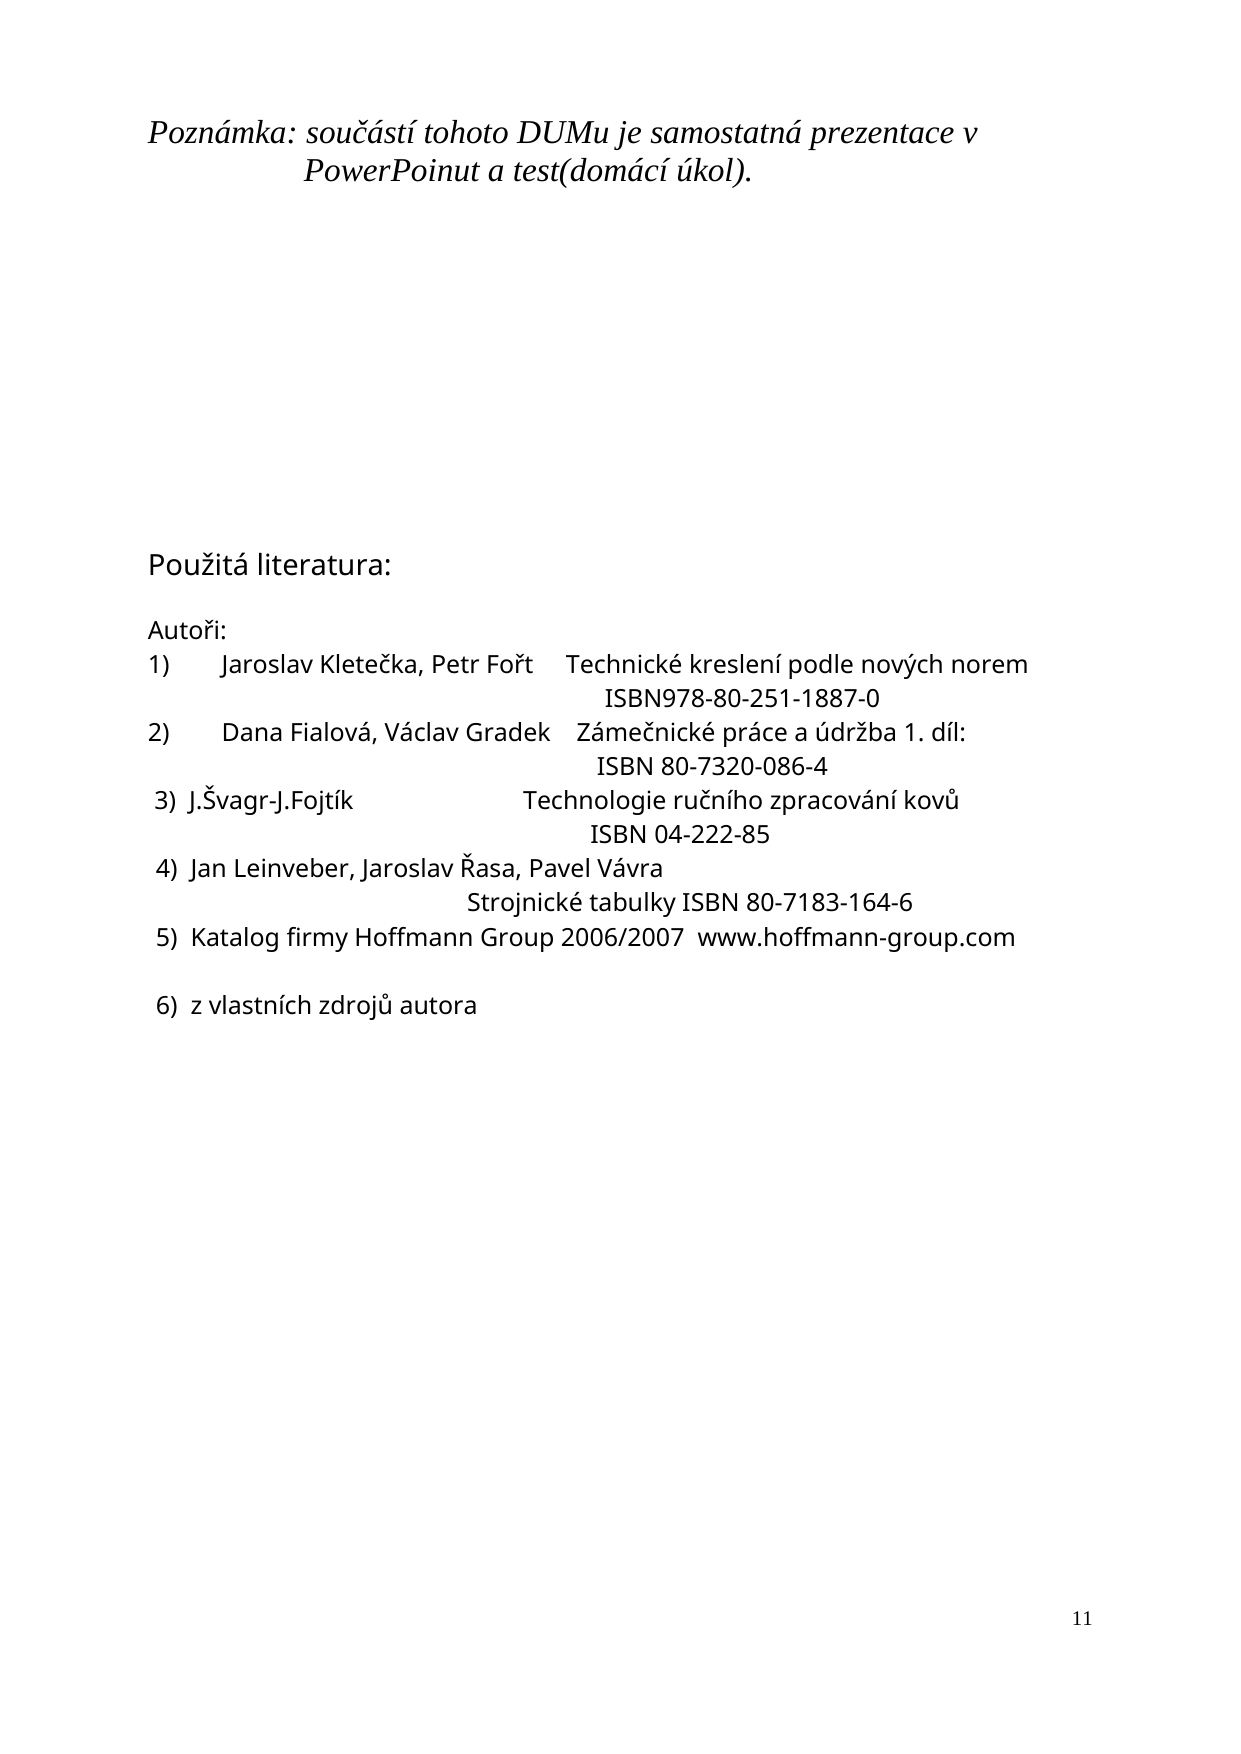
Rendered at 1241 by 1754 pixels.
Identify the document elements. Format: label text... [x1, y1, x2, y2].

text 4) Jan Leinveber, Jaroslav Řasa, Pavel Vávra [156, 851, 1160, 885]
text Poznámka: součástí tohoto DUMu je samostatná prezentace v [148, 112, 1092, 151]
text PowerPoinut a test(domácí úkol). [148, 151, 1092, 189]
list Jaroslav Kletečka, Petr Fořt Technické kreslení podle nových norem [148, 647, 1160, 681]
text 3) J.Švagr-J.Fojtík Technologie ručního zpracování kovů [148, 783, 1160, 817]
text Autoři: [148, 613, 1160, 647]
text ISBN 04-222-85 [148, 817, 1160, 851]
text Použitá literatura: [148, 544, 1092, 584]
text 6) z vlastních zdrojů autora [156, 987, 1092, 1021]
text ISBN 80-7320-086-4 [148, 749, 1160, 783]
text ISBN978-80-251-1887-0 [156, 681, 1160, 715]
list Dana Fialová, Václav Gradek Zámečnické práce a údržba 1. díl: [148, 715, 1160, 749]
text Strojnické tabulky ISBN 80-7183-164-6 [156, 885, 1160, 919]
text 5) Katalog firmy Hoffmann Group 2006/2007 www.hoffmann-group.com [156, 919, 1160, 953]
